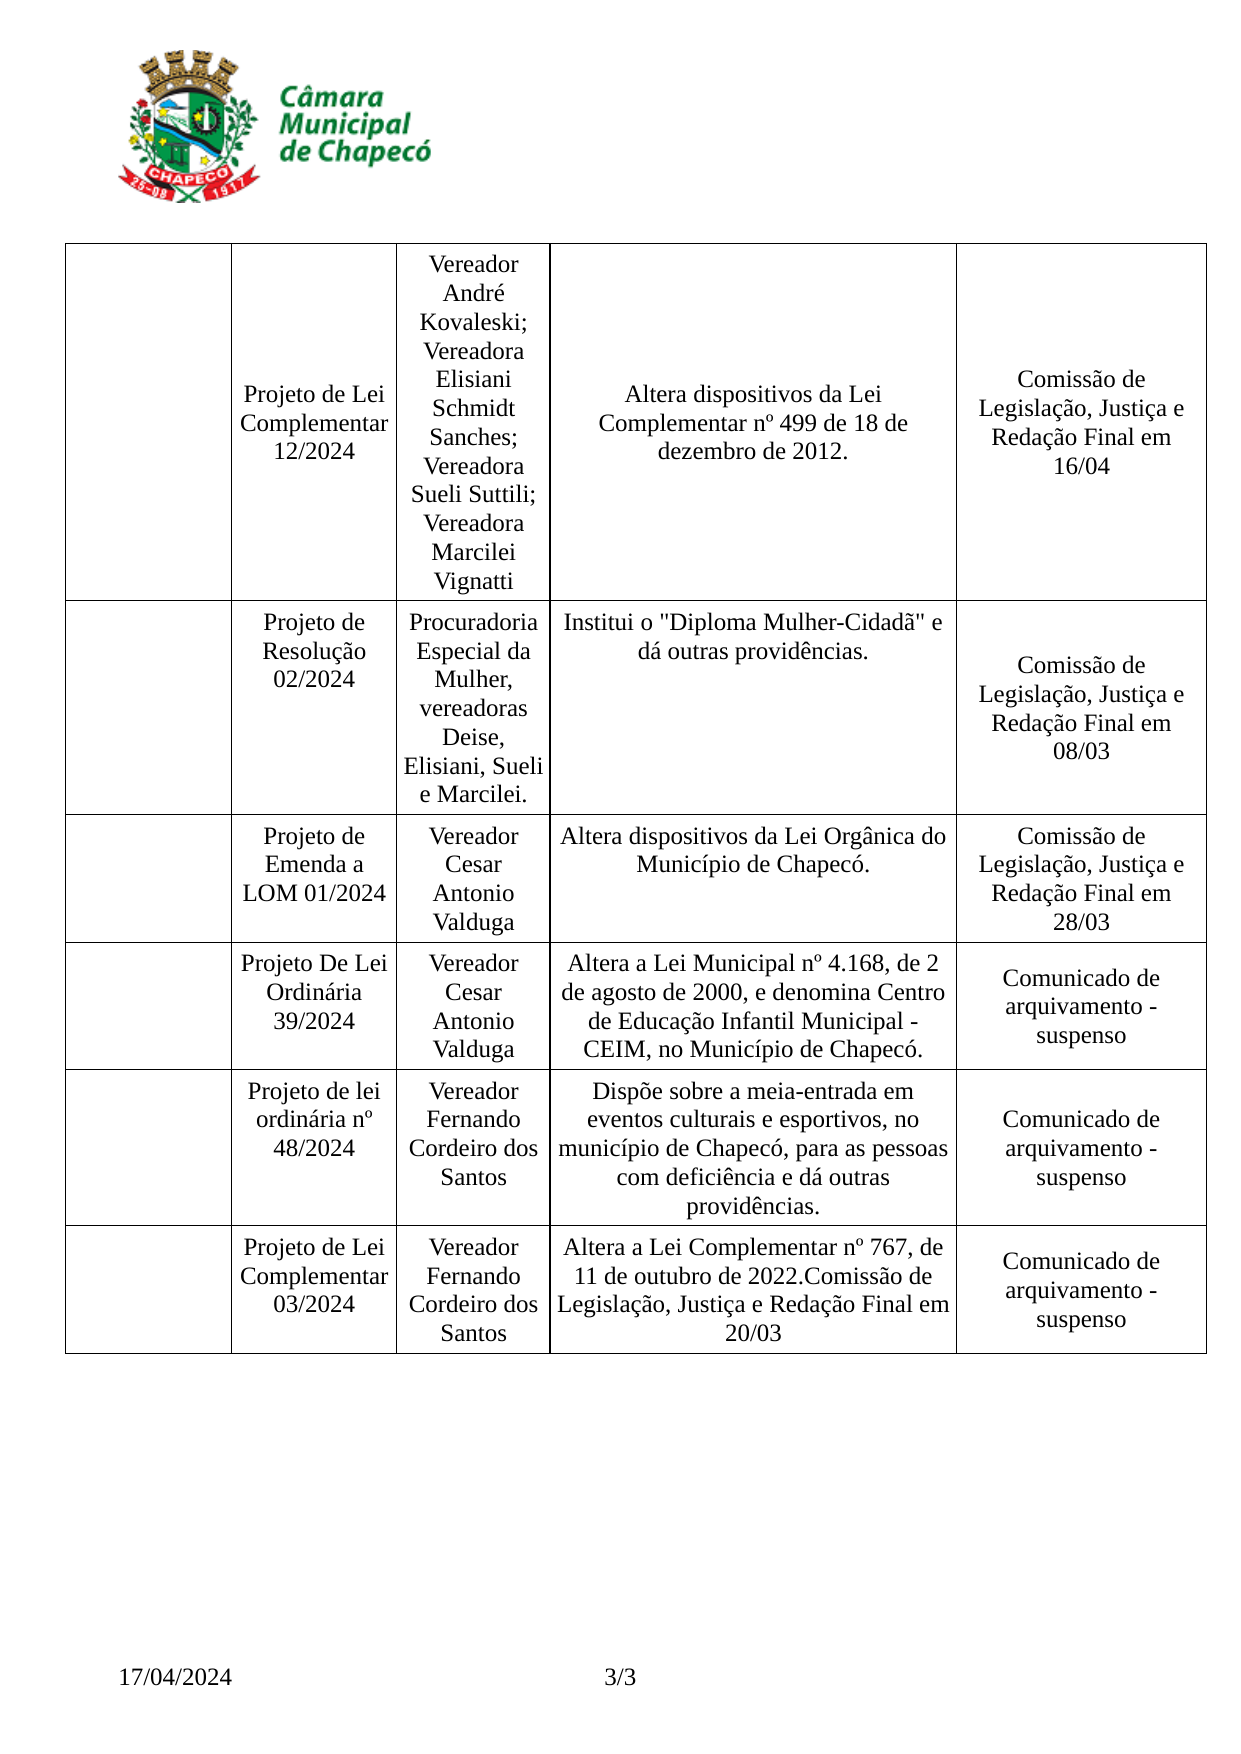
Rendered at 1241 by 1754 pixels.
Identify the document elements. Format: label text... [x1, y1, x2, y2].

table_cell Projeto de Lei Complementar 12/2024 [232, 244, 396, 600]
table_cell [66, 943, 231, 1069]
table_cell Procuradoria Especial da Mulher, vereadoras Deise, Elisiani, Sueli e Marcilei. [397, 601, 549, 814]
table_cell Vereador Fernando Cordeiro dos Santos [397, 1070, 549, 1225]
table_cell Vereador Fernando Cordeiro dos Santos [397, 1226, 549, 1353]
table_cell Projeto de lei ordinária nº 48/2024 [232, 1070, 396, 1225]
table_cell [66, 601, 231, 814]
table_cell Altera a Lei Municipal nº 4.168, de 2 de agosto de 2000, e denomina Centro de Educação Infantil Municipal - CEIM, no Município de Chapecó. [551, 943, 956, 1069]
table_cell Projeto De Lei Ordinária 39/2024 [232, 943, 396, 1069]
table_cell Vereador Cesar Antonio Valduga [397, 815, 549, 942]
table_cell Projeto de Emenda a LOM 01/2024 [232, 815, 396, 942]
table_cell Comunicado de arquivamento - suspenso [957, 1070, 1206, 1225]
table_cell [66, 244, 231, 600]
table_cell Altera dispositivos da Lei Complementar nº 499 de 18 de dezembro de 2012. [551, 244, 956, 600]
table_cell Institui o "Diploma Mulher-Cidadã" e dá outras providências. [551, 601, 956, 814]
table_cell Comissão de Legislação, Justiça e Redação Final em 16/04 [957, 244, 1206, 600]
table_cell Comissão de Legislação, Justiça e Redação Final em 28/03 [957, 815, 1206, 942]
table_cell [66, 1226, 231, 1353]
table_cell Dispõe sobre a meia-entrada em eventos culturais e esportivos, no município de Chapecó, para as pessoas com deficiência e dá outras providências. [551, 1070, 956, 1225]
table_cell Projeto de Resolução 02/2024 [232, 601, 396, 814]
table_cell [66, 815, 231, 942]
table_cell Comunicado de arquivamento - suspenso [957, 943, 1206, 1069]
table_cell [66, 1070, 231, 1225]
table_cell Altera a Lei Complementar nº 767, de 11 de outubro de 2022.Comissão de Legislação, Justiça e Redação Final em 20/03 [551, 1226, 956, 1353]
table_cell Projeto de Lei Complementar 03/2024 [232, 1226, 396, 1353]
table_cell Comunicado de arquivamento - suspenso [957, 1226, 1206, 1353]
table_cell Altera dispositivos da Lei Orgânica do Município de Chapecó. [551, 815, 956, 942]
table_cell Vereador André Kovaleski; Vereadora Elisiani Schmidt Sanches; Vereadora Sueli Suttili; Vereadora Marcilei Vignatti [397, 244, 549, 600]
table_cell Comissão de Legislação, Justiça e Redação Final em 08/03 [957, 601, 1206, 814]
table_cell Vereador Cesar Antonio Valduga [397, 943, 549, 1069]
picture [118, 50, 431, 203]
